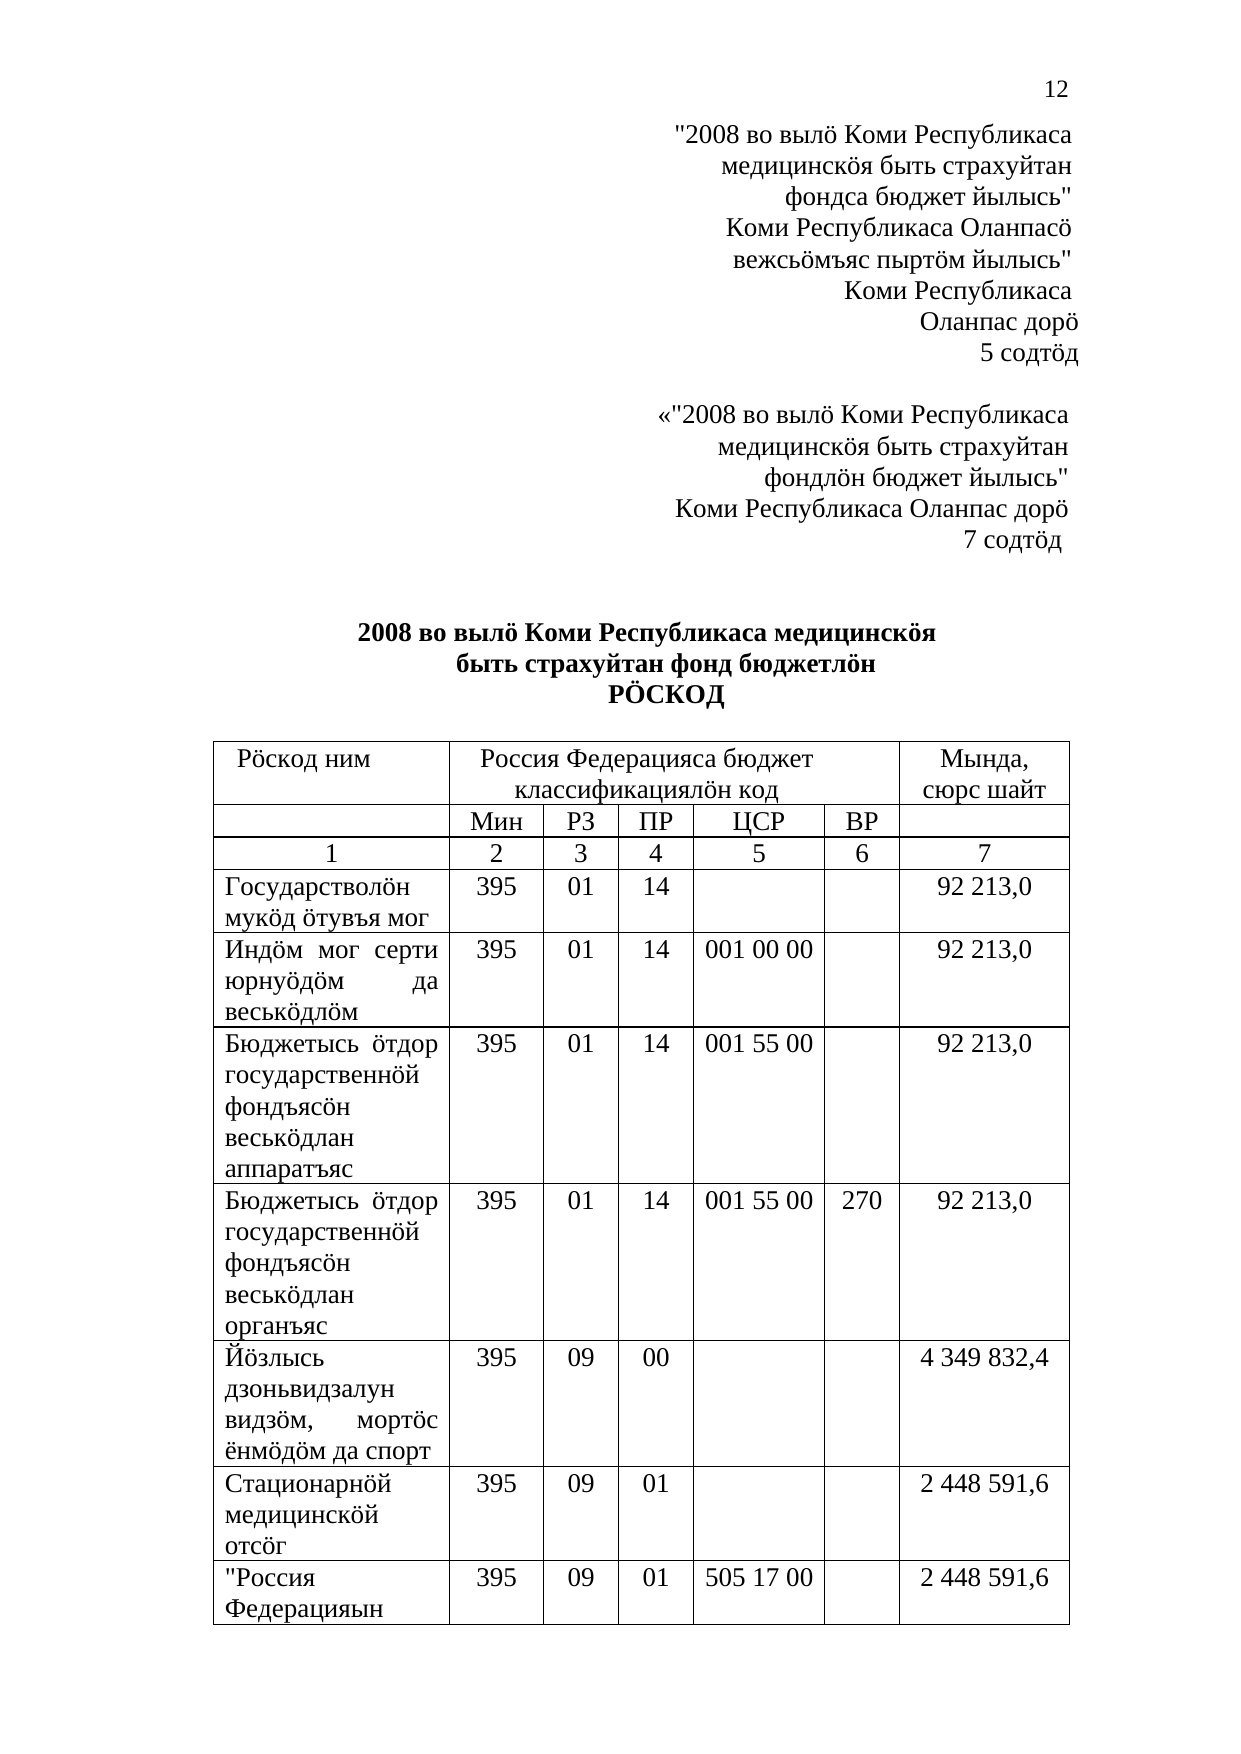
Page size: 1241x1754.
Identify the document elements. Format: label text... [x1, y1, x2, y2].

table_cell 001 00 00 [694, 933, 824, 1026]
table_cell 395 [450, 1028, 543, 1183]
table_cell 395 [450, 1561, 543, 1623]
table_cell 00 [619, 1341, 693, 1466]
table_cell 09 [544, 1467, 618, 1560]
table_cell 92 213,0 [900, 933, 1069, 1026]
text РÖСКОД [225, 679, 1013, 710]
table_cell 01 [544, 870, 618, 932]
text фондса бюджет йылысь" [225, 180, 1079, 212]
table_cell Государстволöн мукöд öтувъя мог [214, 870, 449, 932]
table_cell 4 349 832,4 [900, 1341, 1069, 1466]
text Оланпас дорö [225, 305, 1079, 336]
table_cell Йöзлысь дзоньвидзалун видзöм, мортöс ёнмöдöм да спорт [214, 1341, 449, 1466]
table_cell [825, 1028, 899, 1183]
text медицинскöя быть страхуйтан [225, 149, 1079, 180]
table_cell "Россия Федерацияын [214, 1561, 449, 1623]
table_cell [694, 1341, 824, 1466]
table_cell 395 [450, 933, 543, 1026]
table_cell [825, 1467, 899, 1560]
table_cell 92 213,0 [900, 1028, 1069, 1183]
table_cell 7 [900, 838, 1069, 869]
table_cell 6 [825, 838, 899, 869]
text Коми Республикаса Оланпасö [225, 212, 1079, 243]
table_cell Стационарнöй медицинскöй отсöг [214, 1467, 449, 1560]
table_cell 3 [544, 838, 618, 869]
text вежсьöмъяс пыртöм йылысь" [225, 243, 1079, 274]
table_cell [214, 805, 449, 836]
table_cell 2 448 591,6 [900, 1467, 1069, 1560]
table_header Россия Федерацияса бюджет классификациялöн код [450, 742, 899, 804]
table_cell 92 213,0 [900, 1184, 1069, 1340]
table_cell ЦСР [694, 805, 824, 836]
text фондлöн бюджет йылысь" [225, 461, 1069, 492]
table_cell [694, 1467, 824, 1560]
text 7 содтöд [225, 523, 1069, 554]
table_cell Мин [450, 805, 543, 836]
text Коми Республикаса [225, 274, 1079, 305]
table_cell 001 55 00 [694, 1028, 824, 1183]
table_cell 395 [450, 1184, 543, 1340]
table_cell [825, 870, 899, 932]
table_cell 14 [619, 870, 693, 932]
table_cell [825, 933, 899, 1026]
table_cell 4 [619, 838, 693, 869]
table_cell 01 [544, 933, 618, 1026]
text Коми Республикаса Оланпас дорö [225, 492, 1069, 523]
table_cell [825, 1561, 899, 1623]
text медицинскöя быть страхуйтан [225, 429, 1069, 461]
table_header Рöскод ним [214, 742, 449, 804]
table_cell 01 [619, 1467, 693, 1560]
text "2008 во вылö Коми Республикаса [225, 118, 1079, 149]
table_cell Бюджетысь öтдор государственнöй фондъясöн веськöдлан органъяс [214, 1184, 449, 1340]
table_cell 505 17 00 [694, 1561, 824, 1623]
table_cell 395 [450, 1341, 543, 1466]
table_cell [900, 805, 1069, 836]
table_cell 01 [619, 1561, 693, 1623]
table_cell 14 [619, 1184, 693, 1340]
table_cell 2 448 591,6 [900, 1561, 1069, 1623]
table_cell 395 [450, 1467, 543, 1560]
table_cell 5 [694, 838, 824, 869]
table_header Мында, сюрс шайт [900, 742, 1069, 804]
table_cell 395 [450, 870, 543, 932]
table_cell 92 213,0 [900, 870, 1069, 932]
table_cell ПР [619, 805, 693, 836]
table_cell 01 [544, 1028, 618, 1183]
table_cell 2 [450, 838, 543, 869]
text быть страхуйтан фонд бюджетлöн [225, 647, 1013, 679]
table_cell РЗ [544, 805, 618, 836]
text 2008 во вылö Коми Республикаса медицинскöя [225, 616, 1069, 647]
text 5 содтöд [225, 336, 1079, 367]
text «"2008 во вылö Коми Республикаса [225, 398, 1069, 429]
table_cell 14 [619, 933, 693, 1026]
table_cell 09 [544, 1561, 618, 1623]
table_cell 01 [544, 1184, 618, 1340]
table_cell [825, 1341, 899, 1466]
table_cell 1 [214, 838, 449, 869]
table_cell 001 55 00 [694, 1184, 824, 1340]
table_cell 09 [544, 1341, 618, 1466]
table_cell 270 [825, 1184, 899, 1340]
table_cell 14 [619, 1028, 693, 1183]
table_cell ВР [825, 805, 899, 836]
table_cell [694, 870, 824, 932]
table_cell Индöм мог серти юрнуöдöм да веськöдлöм [214, 933, 449, 1026]
table_cell Бюджетысь öтдор государственнöй фондъясöн веськöдлан аппаратъяс [214, 1028, 449, 1183]
